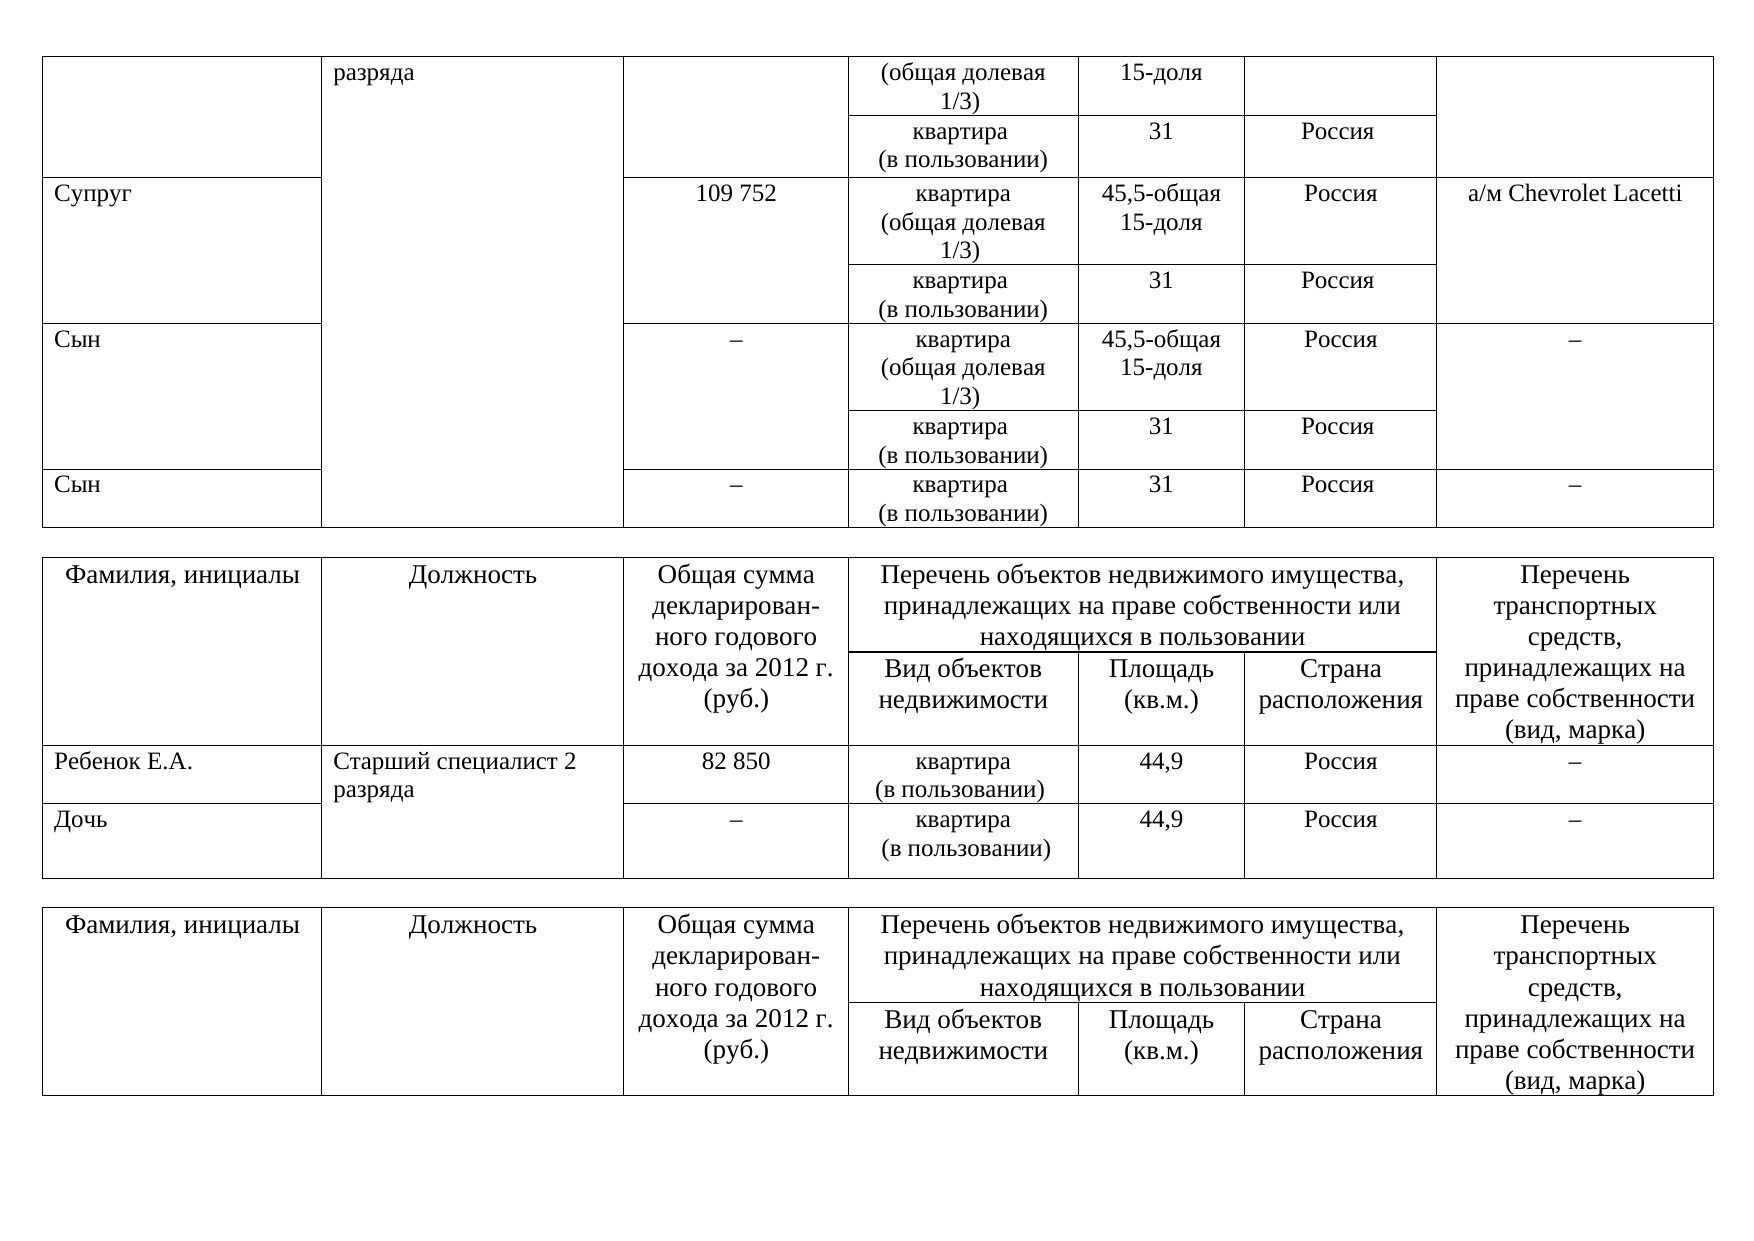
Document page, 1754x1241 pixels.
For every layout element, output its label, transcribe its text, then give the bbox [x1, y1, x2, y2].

table_cell [624, 57, 848, 177]
table_cell Россия [1245, 116, 1436, 177]
table_cell 44,9 [1079, 746, 1244, 803]
table_cell 45,5-общая 15-доля [1079, 324, 1244, 410]
table_cell Россия [1245, 265, 1436, 323]
table_cell Дочь [43, 804, 321, 877]
table_cell 31 [1079, 116, 1244, 177]
table_cell Вид объектов недвижимости [849, 1003, 1078, 1095]
table_cell Россия [1245, 746, 1436, 803]
table_cell Сын [43, 470, 321, 527]
table_header Перечень объектов недвижимого имущества, принадлежащих на праве собственности или находящихся в пользовании [849, 558, 1436, 651]
table_cell Россия [1245, 470, 1436, 527]
table_cell Страна расположения [1245, 1003, 1436, 1095]
table_cell Площадь (кв.м.) [1079, 653, 1244, 745]
table_cell – [1437, 470, 1713, 527]
table_cell – [1437, 746, 1713, 803]
table_header Должность [322, 558, 623, 745]
table_cell 15-доля [1079, 57, 1244, 115]
table_cell – [624, 804, 848, 877]
table_cell квартира (в пользовании) [849, 804, 1078, 877]
table_cell – [624, 324, 848, 468]
table_header Общая сумма декларирован-ного годового дохода за 2012 г. (руб.) [624, 908, 848, 1095]
table_cell квартира (в пользовании) [849, 265, 1078, 323]
table_cell 109 752 [624, 178, 848, 323]
table_cell квартира (в пользовании) [849, 470, 1078, 527]
table_header Перечень транспортных средств, принадлежащих на праве собственности (вид, марка) [1437, 908, 1713, 1095]
table_header Фамилия, инициалы [43, 558, 321, 745]
table_cell Супруг [43, 178, 321, 323]
table_cell – [1437, 324, 1713, 468]
table_cell Россия [1245, 178, 1436, 264]
table_cell Вид объектов недвижимости [849, 653, 1078, 745]
table_cell 31 [1079, 411, 1244, 468]
table_header Должность [322, 908, 623, 1095]
table_cell Россия [1245, 411, 1436, 468]
table_cell [43, 57, 321, 177]
table_cell 31 [1079, 265, 1244, 323]
table_cell квартира (общая долевая 1/3) [849, 178, 1078, 264]
table_cell 31 [1079, 470, 1244, 527]
table_header Фамилия, инициалы [43, 908, 321, 1095]
table_cell Сын [43, 324, 321, 468]
table_cell квартира (общая долевая 1/3) [849, 324, 1078, 410]
table_cell 44,9 [1079, 804, 1244, 877]
table_header Общая сумма декларирован-ного годового дохода за 2012 г. (руб.) [624, 558, 848, 745]
table_cell [1245, 57, 1436, 115]
table_cell 82 850 [624, 746, 848, 803]
table_cell а/м Chevrolet Lacetti [1437, 178, 1713, 323]
table_cell Россия [1245, 804, 1436, 877]
table_cell – [624, 470, 848, 527]
table_cell квартира (в пользовании) [849, 116, 1078, 177]
table_cell Ребенок Е.А. [43, 746, 321, 803]
table_cell Страна расположения [1245, 653, 1436, 745]
table_cell квартира (в пользовании) [849, 746, 1078, 803]
table_cell Старший специалист 2 разряда [322, 746, 623, 877]
table_cell Россия [1245, 324, 1436, 410]
table_cell (общая долевая 1/3) [849, 57, 1078, 115]
table_cell Площадь (кв.м.) [1079, 1003, 1244, 1095]
table_cell квартира (в пользовании) [849, 411, 1078, 468]
table_cell разряда [322, 57, 623, 527]
table_cell [1437, 57, 1713, 177]
table_header Перечень транспортных средств, принадлежащих на праве собственности (вид, марка) [1437, 558, 1713, 745]
table_cell – [1437, 804, 1713, 877]
table_cell 45,5-общая 15-доля [1079, 178, 1244, 264]
table_header Перечень объектов недвижимого имущества, принадлежащих на праве собственности или находящихся в пользовании [849, 908, 1436, 1002]
